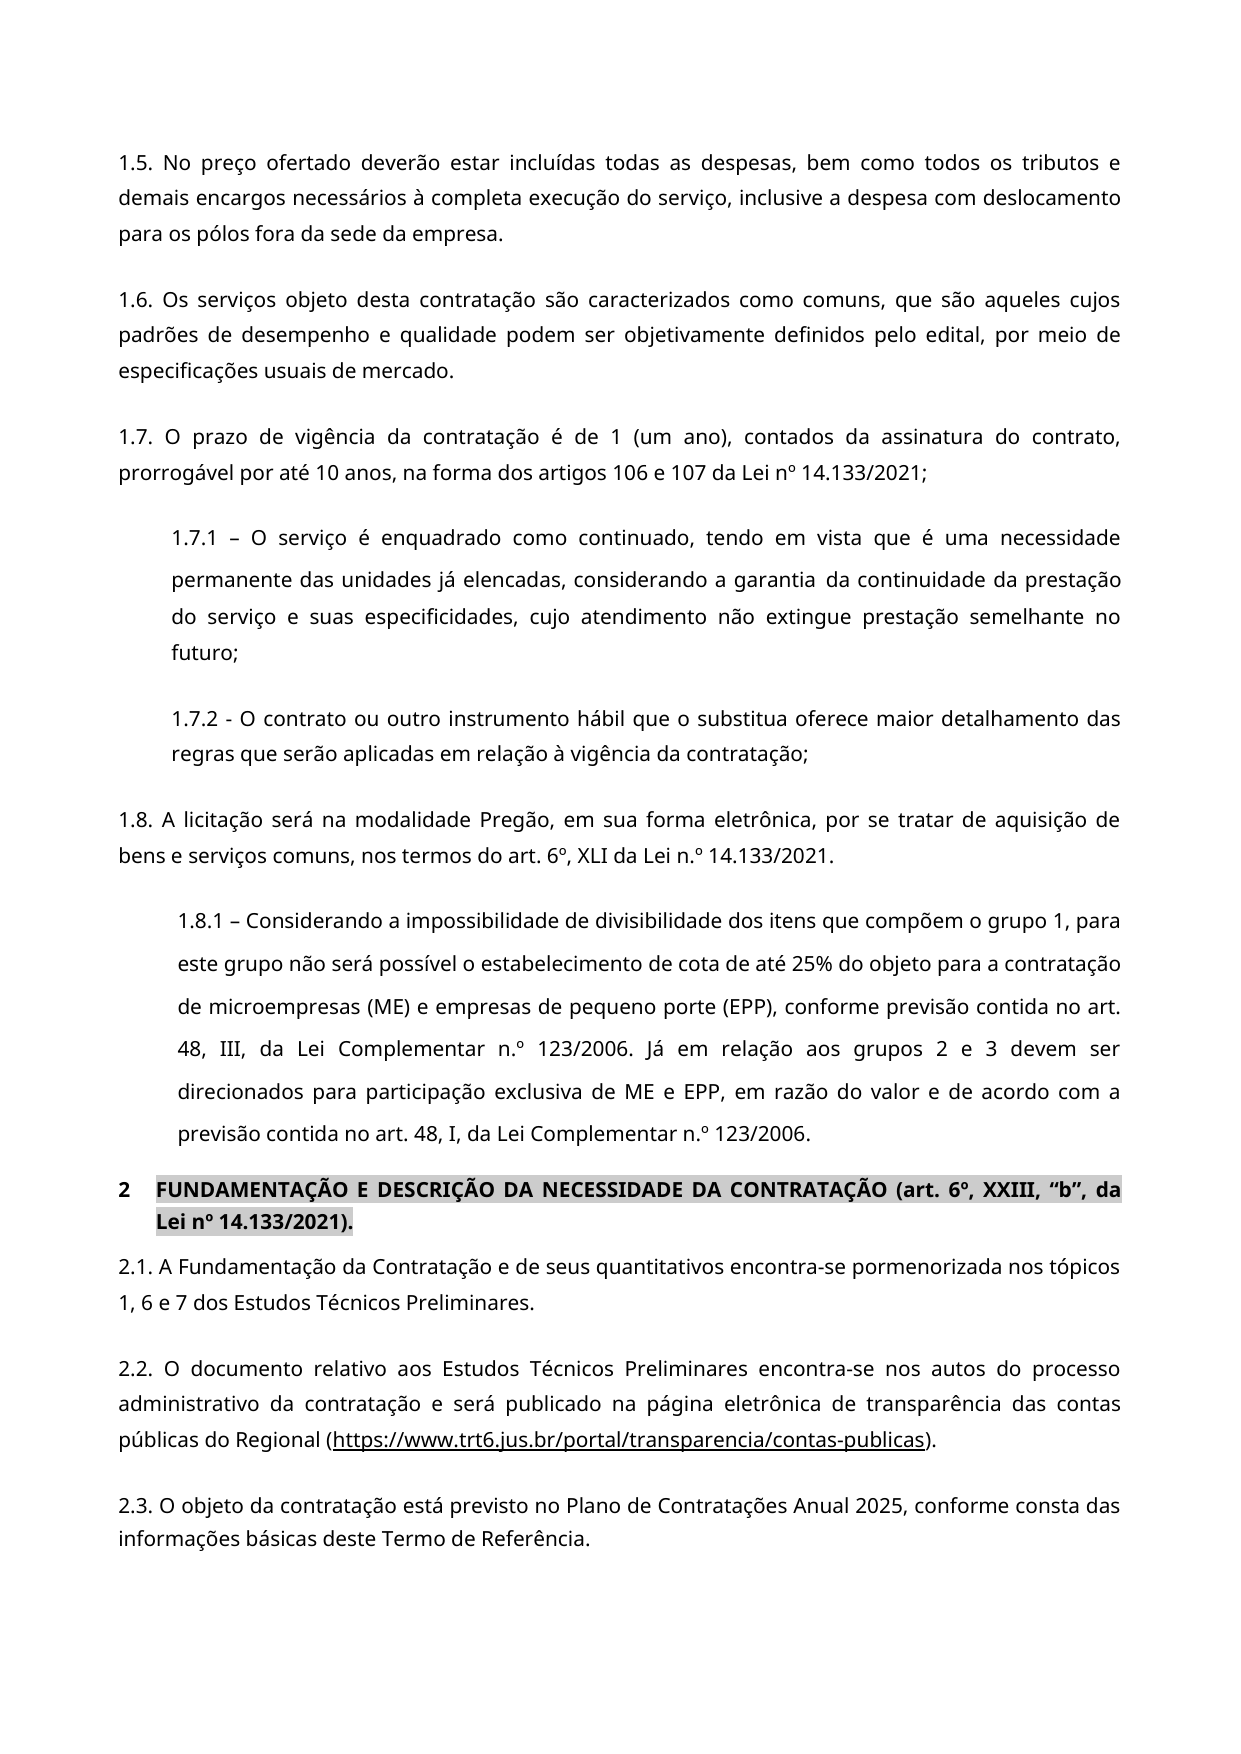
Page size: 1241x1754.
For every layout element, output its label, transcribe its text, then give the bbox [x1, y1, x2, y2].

text 2.1. A Fundamentação da Contratação e de seus quantitativos encontra-se pormenorizada nos tópicos 1, 6 e 7 dos Estudos Técnicos Preliminares. [118, 1252, 1122, 1317]
text 1.7. O prazo de vigência da contratação é de 1 (um ano), contados da assinatura do contrato, prorrogável por até 10 anos, na forma dos artigos 106 e 107 da Lei nº 14.133/2021; [118, 422, 1122, 486]
list FUNDAMENTAÇÃO E DESCRIÇÃO DA NECESSIDADE DA CONTRATAÇÃO (art. 6º, XXIII, “b”, da Lei nº 14.133/2021). [118, 1175, 1122, 1236]
text 1.7.2 - O contrato ou outro instrumento hábil que o substitua oferece maior detalhamento das regras que serão aplicadas em relação à vigência da contratação; [171, 704, 1122, 768]
text 2.3. O objeto da contratação está previsto no Plano de Contratações Anual 2025, conforme consta das informações básicas deste Termo de Referência. [118, 1491, 1122, 1552]
text 2.2. O documento relativo aos Estudos Técnicos Preliminares encontra-se nos autos do processo administrativo da contratação e será publicado na página eletrônica de transparência das contas públicas do Regional (https://www.trt6.jus.br/portal/transparencia/contas-publicas). [118, 1354, 1122, 1454]
text 1.8.1 – Considerando a impossibilidade de divisibilidade dos itens que compõem o grupo 1, para este grupo não será possível o estabelecimento de cota de até 25% do objeto para a contratação de microempresas (ME) e empresas de pequeno porte (EPP), conforme previsão contida no art. 48, III, da Lei Complementar n.º 123/2006. Já em relação aos grupos 2 e 3 devem ser direcionados para participação exclusiva de ME e EPP, em razão do valor e de acordo com a previsão contida no art. 48, I, da Lei Complementar n.º 123/2006. [177, 907, 1122, 1148]
text 1.8. A licitação será na modalidade Pregão, em sua forma eletrônica, por se tratar de aquisição de bens e serviços comuns, nos termos do art. 6º, XLI da Lei n.º 14.133/2021. [118, 805, 1122, 869]
text 1.6. Os serviços objeto desta contratação são caracterizados como comuns, que são aqueles cujos padrões de desempenho e qualidade podem ser objetivamente definidos pelo edital, por meio de especificações usuais de mercado. [118, 285, 1122, 385]
text 1.5. No preço ofertado deverão estar incluídas todas as despesas, bem como todos os tributos e demais encargos necessários à completa execução do serviço, inclusive a despesa com deslocamento para os pólos fora da sede da empresa. [118, 148, 1122, 248]
text 1.7.1 – O serviço é enquadrado como continuado, tendo em vista que é uma necessidade permanente das unidades já elencadas, considerando a garantia da continuidade da prestação do serviço e suas especificidades, cujo atendimento não extingue prestação semelhante no futuro; [171, 523, 1122, 666]
